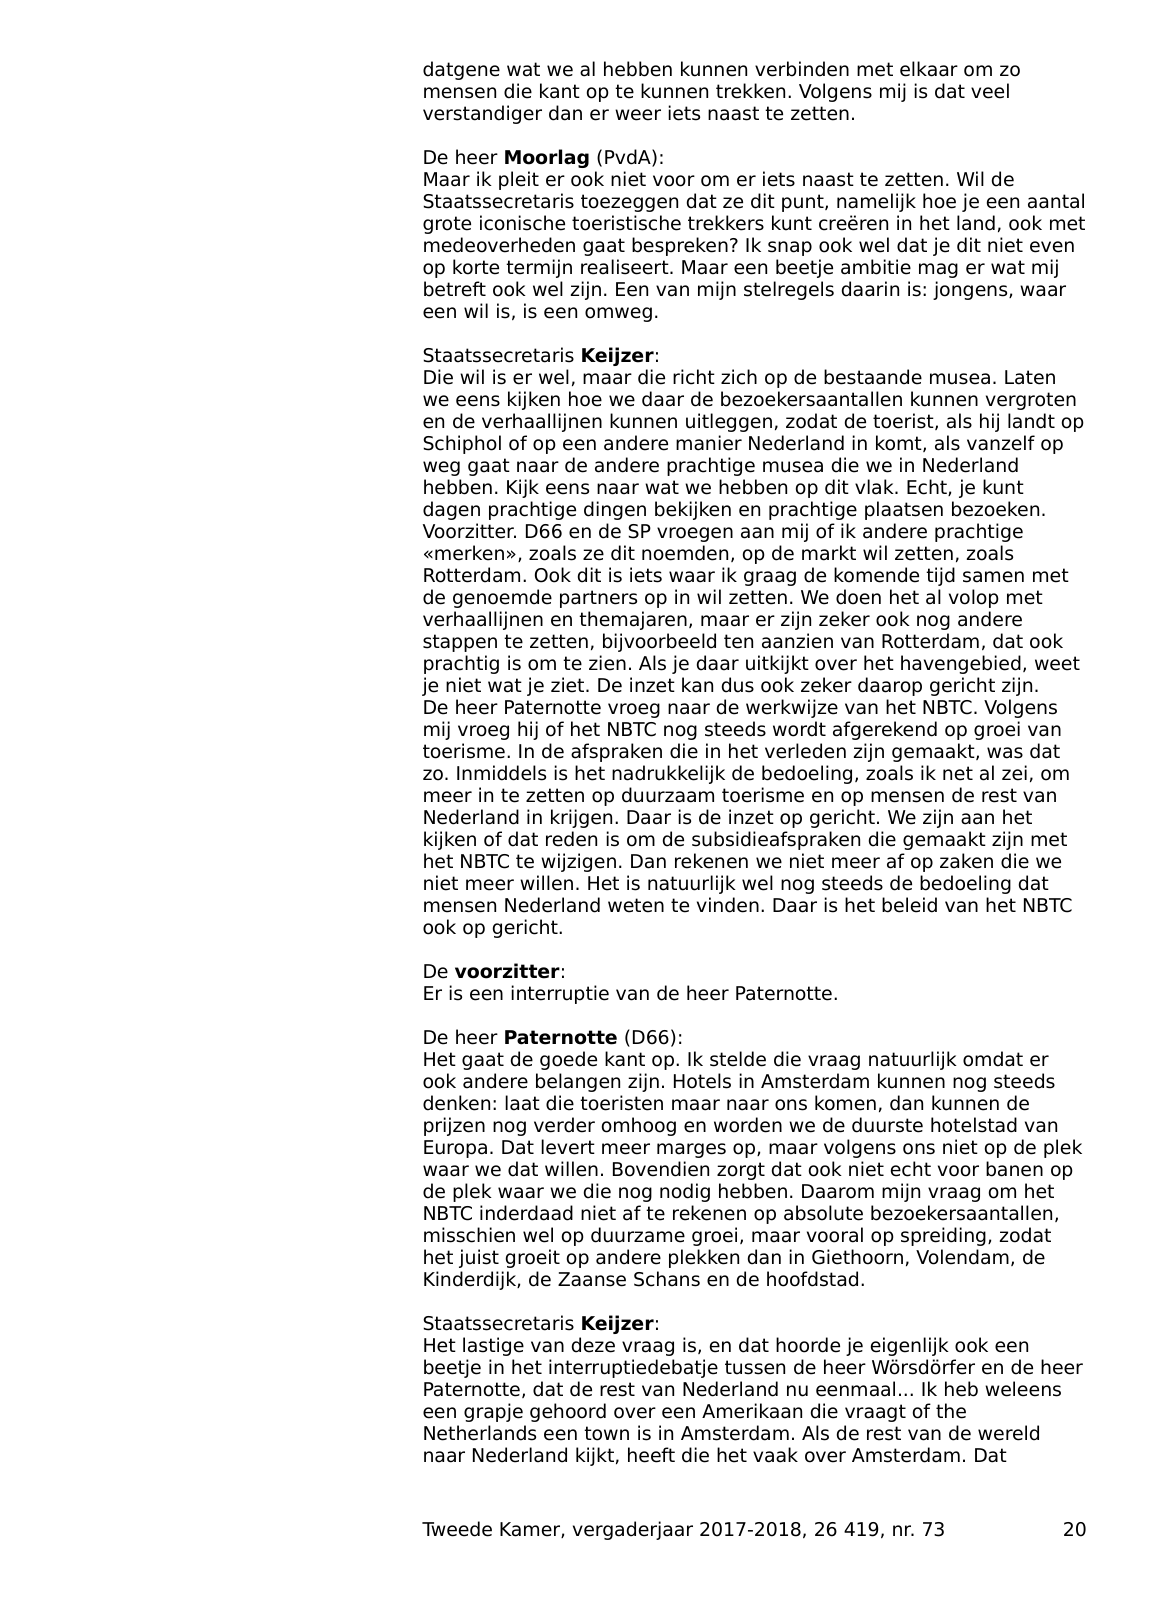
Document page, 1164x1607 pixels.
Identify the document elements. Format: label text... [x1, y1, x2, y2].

text Het gaat de goede kant op. Ik stelde die vraag natuurlijk omdat er ook andere belangen zijn. Hotels in Amsterdam kunnen nog steeds denken: laat die toeristen maar naar ons komen, dan kunnen de prijzen nog verder omhoog en worden we de duurste hotelstad van Europa. Dat levert meer marges op, maar volgens ons niet op de plek waar we dat willen. Bovendien zorgt dat ook niet echt voor banen op de plek waar we die nog nodig hebben. Daarom mijn vraag om het NBTC inderdaad niet af te rekenen op absolute bezoekersaantallen, misschien wel op duurzame groei, maar vooral op spreiding, zodat het juist groeit op andere plekken dan in Giethoorn, Volendam, de Kinderdijk, de Zaanse Schans en de hoofdstad. [422, 1049, 1087, 1291]
text Het lastige van deze vraag is, en dat hoorde je eigenlijk ook een beetje in het interruptiedebatje tussen de heer Wörsdörfer en de heer Paternotte, dat de rest van Nederland nu eenmaal... Ik heb weleens een grapje gehoord over een Amerikaan die vraagt of the Netherlands een town is in Amsterdam. Als de rest van de wereld naar Nederland kijkt, heeft die het vaak over Amsterdam. Dat [422, 1335, 1087, 1467]
text Voorzitter. D66 en de SP vroegen aan mij of ik andere prachtige «merken», zoals ze dit noemden, op de markt wil zetten, zoals Rotterdam. Ook dit is iets waar ik graag de komende tijd samen met de genoemde partners op in wil zetten. We doen het al volop met verhaallijnen en themajaren, maar er zijn zeker ook nog andere stappen te zetten, bijvoorbeeld ten aanzien van Rotterdam, dat ook prachtig is om te zien. Als je daar uitkijkt over het havengebied, weet je niet wat je ziet. De inzet kan dus ook zeker daarop gericht zijn. [422, 521, 1087, 697]
text datgene wat we al hebben kunnen verbinden met elkaar om zo mensen die kant op te kunnen trekken. Volgens mij is dat veel verstandiger dan er weer iets naast te zetten. [422, 59, 1087, 125]
text De heer Moorlag (PvdA): [422, 147, 1087, 169]
text De heer Paternotte vroeg naar de werkwijze van het NBTC. Volgens mij vroeg hij of het NBTC nog steeds wordt afgerekend op groei van toerisme. In de afspraken die in het verleden zijn gemaakt, was dat zo. Inmiddels is het nadrukkelijk de bedoeling, zoals ik net al zei, om meer in te zetten op duurzaam toerisme en op mensen de rest van Nederland in krijgen. Daar is de inzet op gericht. We zijn aan het kijken of dat reden is om de subsidieafspraken die gemaakt zijn met het NBTC te wijzigen. Dan rekenen we niet meer af op zaken die we niet meer willen. Het is natuurlijk wel nog steeds de bedoeling dat mensen Nederland weten te vinden. Daar is het beleid van het NBTC ook op gericht. [422, 697, 1087, 939]
text Die wil is er wel, maar die richt zich op de bestaande musea. Laten we eens kijken hoe we daar de bezoekersaantallen kunnen vergroten en de verhaallijnen kunnen uitleggen, zodat de toerist, als hij landt op Schiphol of op een andere manier Nederland in komt, als vanzelf op weg gaat naar de andere prachtige musea die we in Nederland hebben. Kijk eens naar wat we hebben op dit vlak. Echt, je kunt dagen prachtige dingen bekijken en prachtige plaatsen bezoeken. [422, 367, 1087, 521]
text Maar ik pleit er ook niet voor om er iets naast te zetten. Wil de Staatssecretaris toezeggen dat ze dit punt, namelijk hoe je een aantal grote iconische toeristische trekkers kunt creëren in het land, ook met medeoverheden gaat bespreken? Ik snap ook wel dat je dit niet even op korte termijn realiseert. Maar een beetje ambitie mag er wat mij betreft ook wel zijn. Een van mijn stelregels daarin is: jongens, waar een wil is, is een omweg. [422, 169, 1087, 323]
text Staatssecretaris Keijzer: [422, 1313, 1087, 1335]
text Er is een interruptie van de heer Paternotte. [422, 983, 1087, 1005]
text Staatssecretaris Keijzer: [422, 345, 1087, 367]
text De heer Paternotte (D66): [422, 1027, 1087, 1049]
text De voorzitter: [422, 961, 1087, 983]
